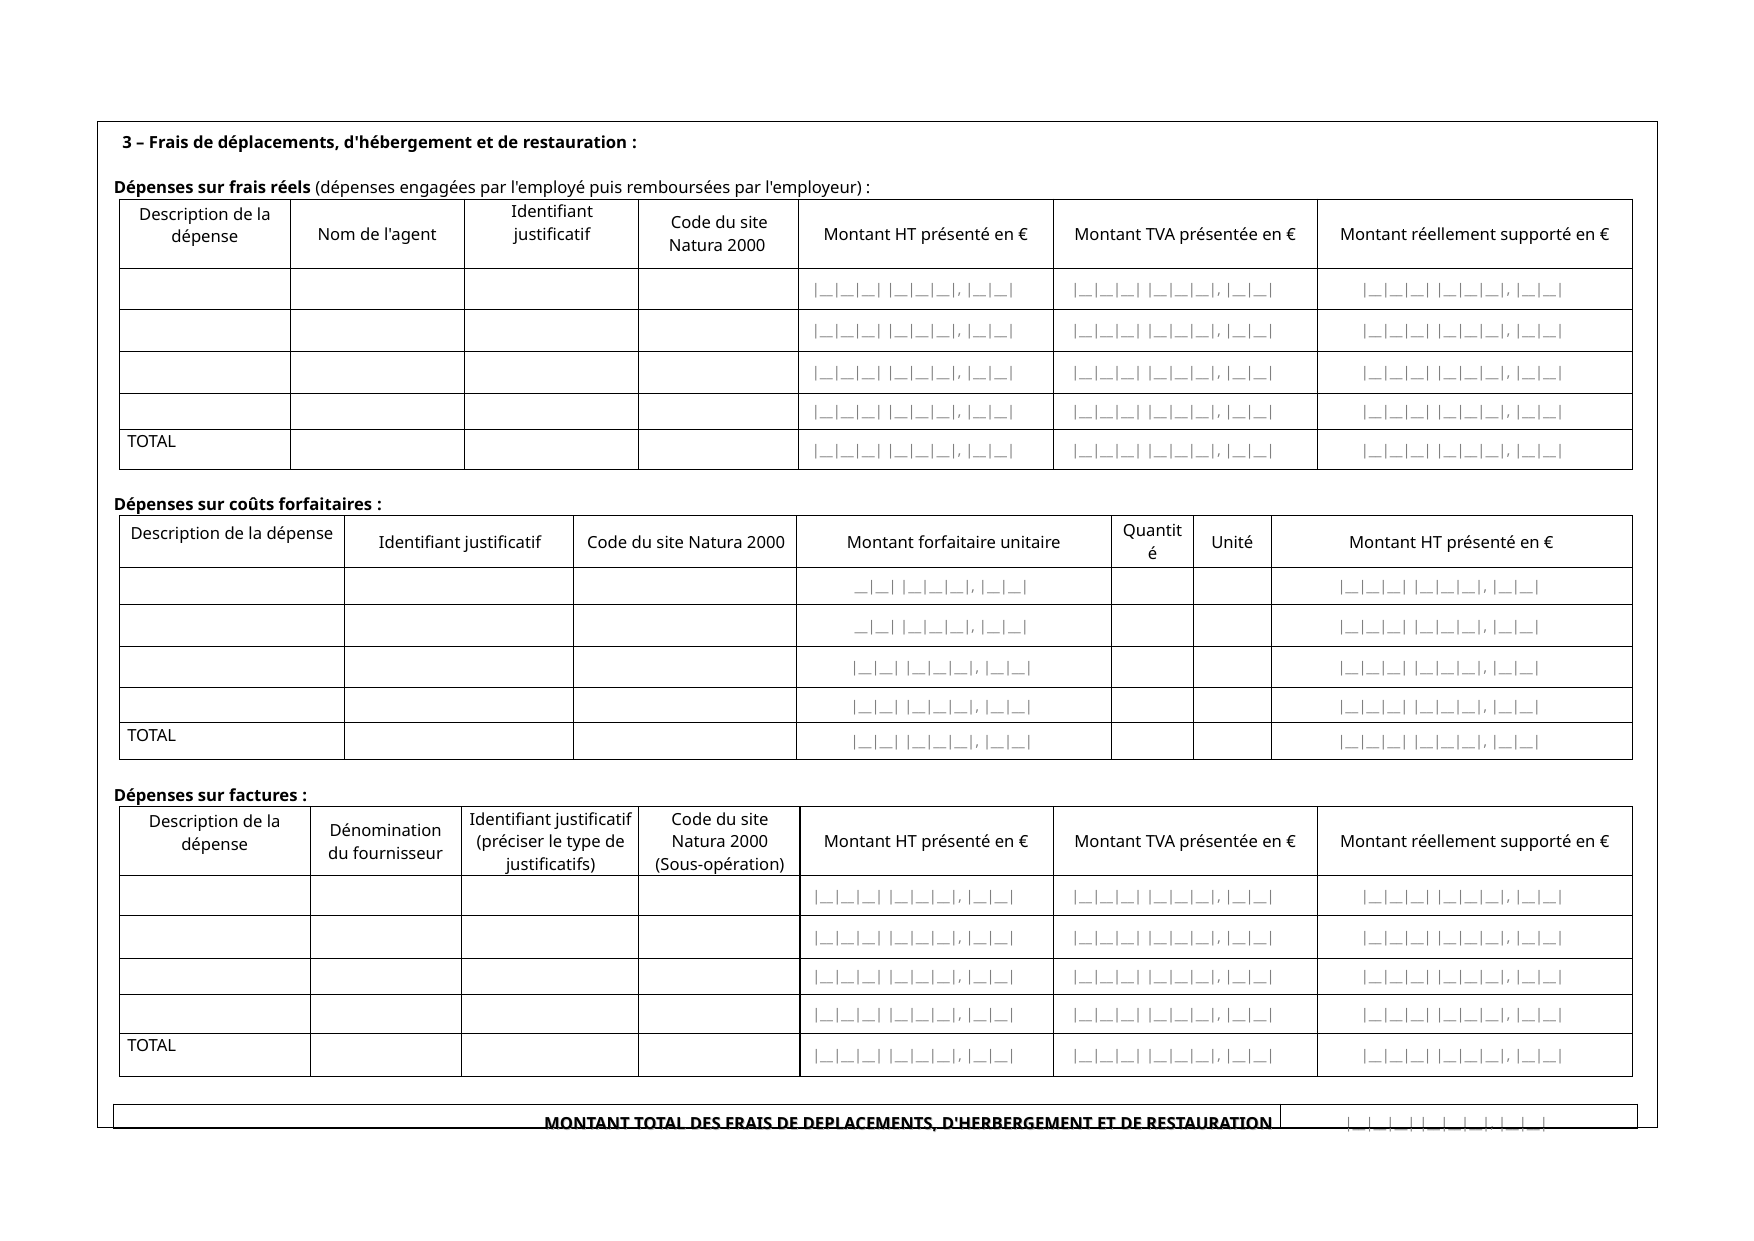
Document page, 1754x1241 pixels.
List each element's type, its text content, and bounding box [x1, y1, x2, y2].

table_header Description de la dépense [120, 200, 290, 268]
table_cell [465, 430, 638, 469]
table_cell [345, 688, 573, 722]
table_cell |__|__|__| |__|__|__|, |__|__| [1318, 916, 1632, 957]
table_cell [639, 394, 798, 429]
table_cell TOTAL [120, 723, 344, 758]
table_cell [291, 352, 464, 393]
text 3 – Frais de déplacements, d'hébergement et de restauration : [113, 130, 1616, 153]
table_cell [345, 568, 573, 604]
table_cell |__|__|__| |__|__|__|, |__|__| [801, 916, 1053, 957]
table_cell |__|__| |__|__|__|, |__|__| [797, 688, 1111, 722]
table_cell |__|__|__| |__|__|__|, |__|__| [1054, 1034, 1317, 1076]
table_header Identifiant justificatif (préciser le type de justificatifs) [462, 807, 638, 875]
table_header Montant réellement supporté en € [1318, 807, 1632, 875]
table_cell |__|__|__| |__|__|__|, |__|__| [1054, 430, 1317, 469]
table_cell [311, 959, 461, 993]
table_cell [311, 995, 461, 1033]
table_header Nom de l'agent [291, 200, 464, 268]
table_cell [311, 876, 461, 915]
table_cell [639, 959, 799, 993]
table_cell [120, 269, 290, 309]
table_header Description de la dépense [120, 516, 344, 567]
table_cell |__|__|__| |__|__|__|, |__|__| [801, 995, 1053, 1033]
table_header Code du site Natura 2000 [639, 200, 798, 268]
table_cell [1112, 723, 1193, 758]
table_cell __|__| |__|__|__|, |__|__| [797, 568, 1111, 604]
table_cell |__|__|__| |__|__|__|, |__|__| [1318, 394, 1632, 429]
table_cell TOTAL [120, 1034, 310, 1076]
text Dépenses sur factures : [113, 783, 1616, 806]
table_cell |__|__|__| |__|__|__|, |__|__| [1318, 269, 1632, 309]
table_cell TOTAL [120, 430, 290, 469]
table_cell [120, 959, 310, 993]
table_cell |__|__|__| |__|__|__|, |__|__| [1318, 876, 1632, 915]
table_cell [120, 688, 344, 722]
table_cell [1194, 605, 1271, 646]
table_header Montant réellement supporté en € [1318, 200, 1632, 268]
table_cell [462, 876, 638, 915]
table_cell [574, 647, 796, 687]
table_header Identifiant justificatif [465, 200, 638, 268]
table_cell |__|__|__| |__|__|__|, |__|__| [1272, 647, 1632, 687]
table_cell [465, 394, 638, 429]
table_cell [639, 995, 799, 1033]
table_cell [462, 995, 638, 1033]
table_header Montant TVA présentée en € [1054, 807, 1317, 875]
text Dépenses sur frais réels (dépenses engagées par l'employé puis remboursées par l'employeur) : [113, 176, 1616, 198]
table_cell [1194, 688, 1271, 722]
table_header Code du site Natura 2000 [574, 516, 796, 567]
table_cell [120, 310, 290, 351]
table_cell |__|__|__| |__|__|__|, |__|__| [799, 394, 1053, 429]
table_header Dénomination du fournisseur [311, 807, 461, 875]
table_cell [465, 352, 638, 393]
table_cell [120, 647, 344, 687]
table_cell [345, 647, 573, 687]
table_cell [291, 310, 464, 351]
table_cell |__|__|__| |__|__|__|, |__|__| [799, 430, 1053, 469]
table_cell [1112, 605, 1193, 646]
table_cell [345, 723, 573, 758]
table_cell |__|__|__| |__|__|__|, |__|__| [1054, 876, 1317, 915]
table_cell [462, 1034, 638, 1076]
table_cell [639, 352, 798, 393]
table_cell [639, 430, 798, 469]
table_cell [1112, 688, 1193, 722]
table_cell [465, 310, 638, 351]
table_cell |__|__|__| |__|__|__|, |__|__| [1054, 310, 1317, 351]
table_header Identifiant justificatif [345, 516, 573, 567]
table_cell [120, 394, 290, 429]
table_cell [639, 1034, 799, 1076]
table_cell |__|__| |__|__|__|, |__|__| [797, 723, 1111, 758]
table_cell [462, 959, 638, 993]
table_cell |__|__|__| |__|__|__|, |__|__| [799, 352, 1053, 393]
table_cell |__|__|__| |__|__|__|, |__|__| [1272, 723, 1632, 758]
table_cell |__|__|__| |__|__|__|, |__|__| [1318, 352, 1632, 393]
table_cell [120, 916, 310, 957]
table_cell [1112, 647, 1193, 687]
table_cell [120, 352, 290, 393]
table_cell |__|__|__| |__|__|__|, |__|__| [799, 269, 1053, 309]
table_cell [465, 269, 638, 309]
table_cell |__|__|__| |__|__|__|, |__|__| [1272, 688, 1632, 722]
table_cell |__|__|__| |__|__|__|, |__|__| [799, 310, 1053, 351]
table_cell |__|__|__| |__|__|__|, |__|__| [1054, 916, 1317, 957]
table_cell |__|__|__| |__|__|__|, |__|__| [1272, 605, 1632, 646]
table_cell [120, 568, 344, 604]
table_cell [574, 723, 796, 758]
table_cell [291, 269, 464, 309]
table_header Montant forfaitaire unitaire [797, 516, 1111, 567]
table_cell |__|__|__| |__|__|__|, |__|__| [1318, 310, 1632, 351]
table_cell |__|__| |__|__|__|, |__|__| [797, 647, 1111, 687]
table_cell |__|__|__| |__|__|__|, |__|__| [1054, 394, 1317, 429]
table_cell |__|__|__| |__|__|__|, |__|__| [1054, 352, 1317, 393]
table_cell [639, 310, 798, 351]
table_cell |__|__|__| |__|__|__|, |__|__| [1054, 959, 1317, 993]
table_cell |__|__|__| |__|__|__|, |__|__| [1318, 959, 1632, 993]
table_cell [574, 688, 796, 722]
table_cell [1194, 723, 1271, 758]
table_header Description de la dépense [120, 807, 310, 875]
table_cell |__|__|__| |__|__|__|, |__|__| [801, 1034, 1053, 1076]
table_header Code du site Natura 2000 (Sous-opération) [639, 807, 799, 875]
table_cell __|__| |__|__|__|, |__|__| [797, 605, 1111, 646]
table_cell [120, 876, 310, 915]
table_cell [639, 916, 799, 957]
table_cell [311, 916, 461, 957]
table_cell |__|__|__| |__|__|__|, |__|__| [1054, 269, 1317, 309]
table_cell [574, 605, 796, 646]
table_cell [345, 605, 573, 646]
table_cell |__|__|__| |__|__|__|, |__|__| [1318, 1034, 1632, 1076]
table_cell [291, 430, 464, 469]
table_header Unité [1194, 516, 1271, 567]
table_header Montant HT présenté en € [799, 200, 1053, 268]
table_cell [291, 394, 464, 429]
table_cell |__|__|__| |__|__|__|, |__|__| [1272, 568, 1632, 604]
text Dépenses sur coûts forfaitaires : [113, 493, 1616, 515]
table_header |__|__|__| |__|__|__|, |__|__| [1281, 1105, 1637, 1127]
table_cell [120, 605, 344, 646]
table_cell |__|__|__| |__|__|__|, |__|__| [1318, 430, 1632, 469]
table_cell |__|__|__| |__|__|__|, |__|__| [801, 876, 1053, 915]
table_header Montant HT présenté en € [1272, 516, 1632, 567]
table_cell |__|__|__| |__|__|__|, |__|__| [801, 959, 1053, 993]
table_header Montant HT présenté en € [801, 807, 1053, 875]
table_cell |__|__|__| |__|__|__|, |__|__| [1054, 995, 1317, 1033]
table_cell [462, 916, 638, 957]
table_cell [1194, 568, 1271, 604]
table_header Quantité [1112, 516, 1193, 567]
table_cell [574, 568, 796, 604]
table_cell [639, 269, 798, 309]
table_cell [1112, 568, 1193, 604]
table_cell [120, 995, 310, 1033]
table_cell [311, 1034, 461, 1076]
table_cell |__|__|__| |__|__|__|, |__|__| [1318, 995, 1632, 1033]
table_cell [1194, 647, 1271, 687]
table_cell [639, 876, 799, 915]
table_header Montant TVA présentée en € [1054, 200, 1317, 268]
table_header MONTANT TOTAL DES FRAIS DE DEPLACEMENTS, D'HERBERGEMENT ET DE RESTAURATION [114, 1105, 1280, 1127]
